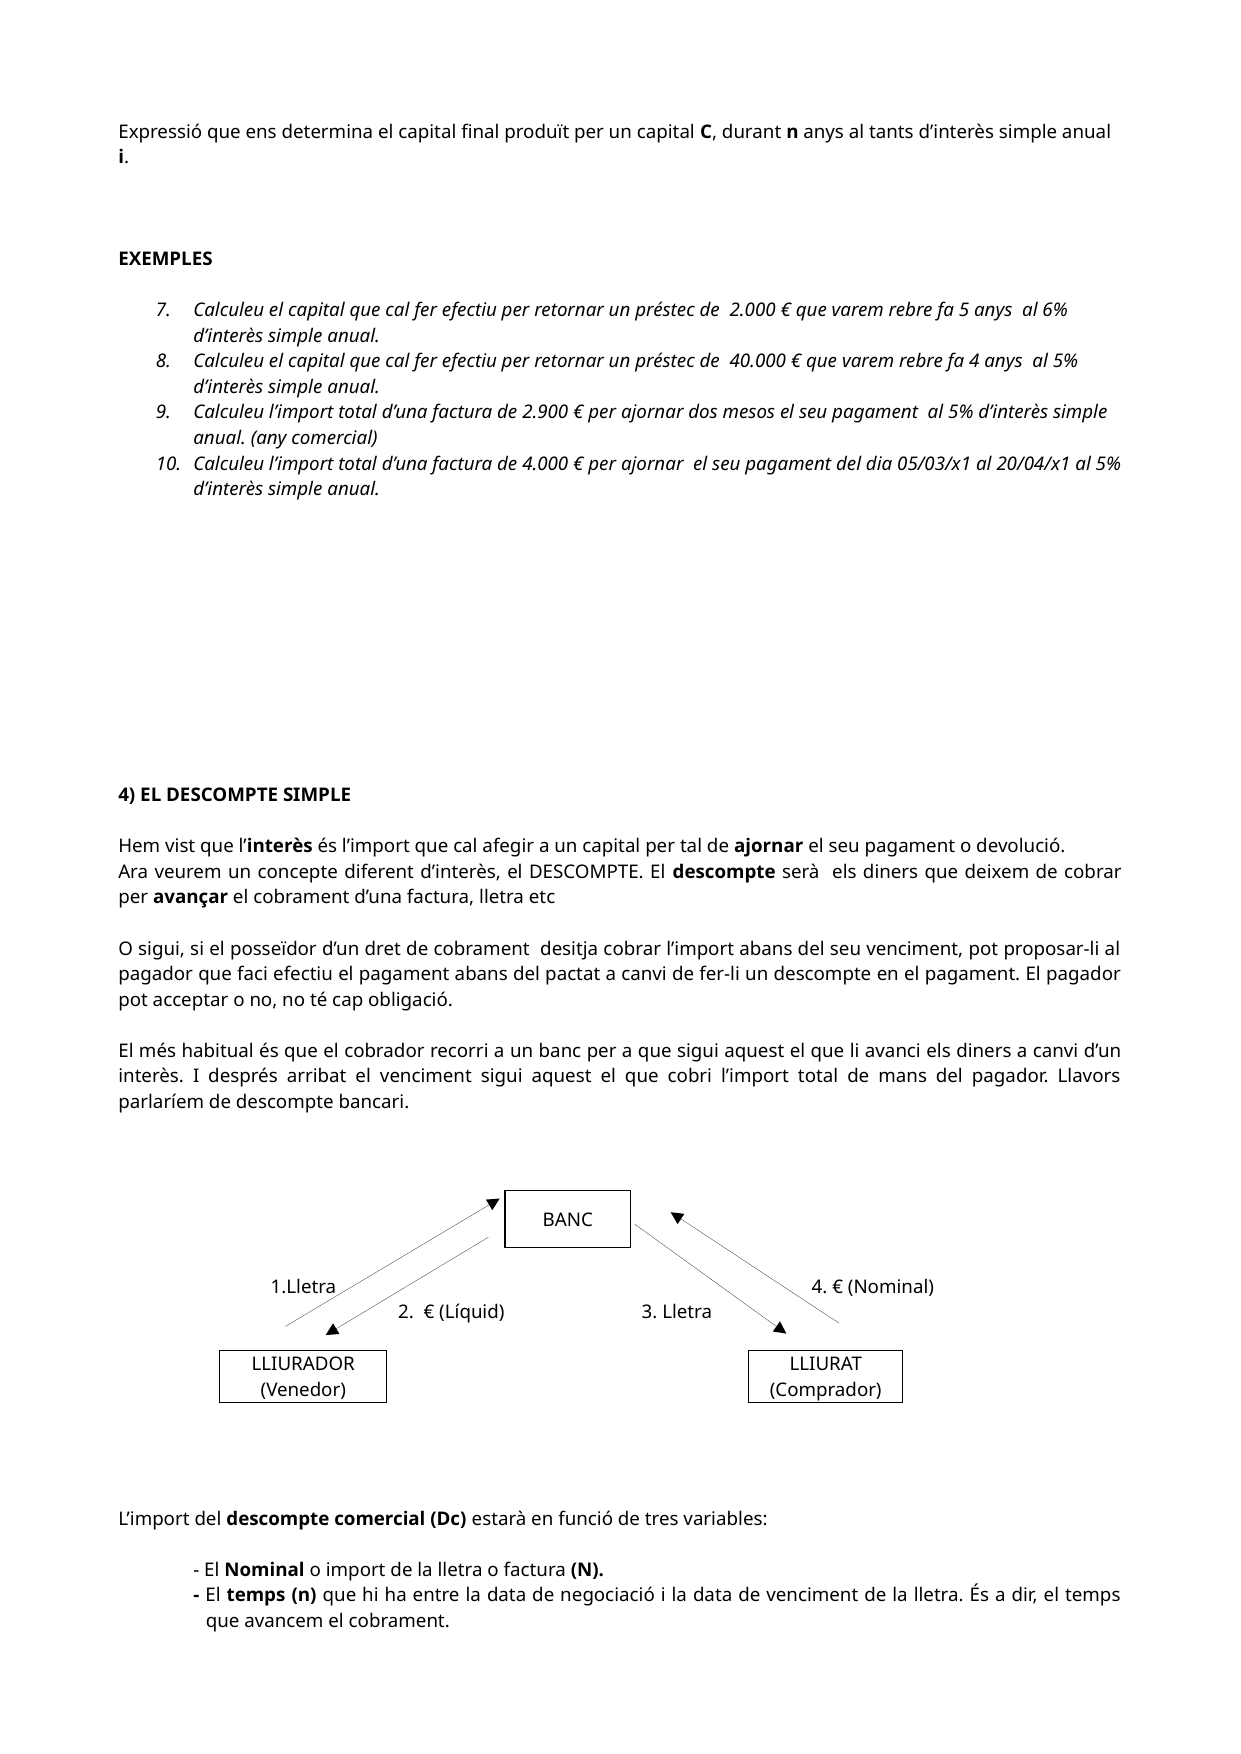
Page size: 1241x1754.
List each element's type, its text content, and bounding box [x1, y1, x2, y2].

table_cell [562, 1299, 630, 1324]
table_cell [101, 1350, 219, 1402]
table_cell [505, 1324, 630, 1350]
table_cell [749, 1308, 771, 1324]
table_cell [668, 1247, 749, 1273]
table_cell 4. € (Nominal) [765, 1273, 996, 1299]
table_cell 1.Lletra [220, 1273, 373, 1299]
text Ara veurem un concepte diferent d’interès, el DESCOMPTE. El descompte serà els diners que deixem de cobrar per avançar el cobrament d’una factura, lletra etc [118, 858, 1122, 909]
table_cell [749, 1273, 800, 1299]
list Calculeu l’import total d’una factura de 4.000 € per ajornar el seu pagament del dia 05/03/x1 al 20/04/x1 al 5% d’interès simple anual. [156, 450, 1122, 501]
table_cell [101, 1273, 219, 1299]
table_cell [630, 1324, 749, 1350]
text - El temps (n) que hi ha entre la data de negociació i la data de venciment de la lletra. És a dir, el temps que avancem el cobrament. [193, 1581, 1122, 1632]
table_cell [505, 1350, 630, 1402]
text Hem vist que l’interès és l’import que cal afegir a un capital per tal de ajornar el seu pagament o devolució. [118, 833, 1122, 858]
table_cell 2. € (Líquid) [387, 1299, 562, 1324]
table_cell [292, 1299, 383, 1324]
table_header [387, 1190, 504, 1247]
table_cell [334, 1273, 387, 1299]
table_cell [387, 1247, 416, 1265]
table_cell [996, 1273, 1021, 1299]
table_cell [630, 1247, 700, 1273]
table_cell [388, 1273, 505, 1299]
table_header [749, 1190, 902, 1247]
list Calculeu el capital que cal fer efectiu per retornar un préstec de 2.000 € que varem rebre fa 5 anys al 6% d’interès simple anual. [156, 297, 1122, 348]
table_header [1021, 1190, 1139, 1247]
table_cell [101, 1247, 387, 1273]
table_cell [726, 1247, 749, 1263]
table_cell [101, 1324, 219, 1350]
table_header [631, 1190, 749, 1247]
text O sigui, si el posseïdor d’un dret de cobrament desitja cobrar l’import abans del seu venciment, pot proposar-li al pagador que faci efectiu el pagament abans del pactat a canvi de fer-li un descompte en el pagament. El pagador pot acceptar o no, no té cap obligació. [118, 935, 1122, 1011]
table_cell [101, 1299, 219, 1324]
table_cell [903, 1350, 1021, 1402]
table_header BANC [506, 1191, 630, 1247]
table_cell [387, 1247, 470, 1273]
table_cell [902, 1247, 1021, 1273]
table_cell [902, 1324, 1021, 1350]
table_cell LLIURAT (Comprador) [749, 1351, 902, 1402]
table_cell [377, 1267, 387, 1273]
table_cell [220, 1299, 329, 1324]
table_cell [902, 1299, 1021, 1324]
table_cell [630, 1350, 748, 1402]
table_cell [749, 1299, 838, 1324]
table_cell [431, 1247, 505, 1273]
table_header [902, 1190, 1021, 1247]
table_cell [1021, 1299, 1139, 1324]
table_header [101, 1190, 219, 1247]
table_cell [220, 1324, 387, 1350]
table_cell [1021, 1350, 1139, 1402]
text L’import del descompte comercial (Dc) estarà en funció de tres variables: [118, 1505, 1122, 1530]
table_cell [1021, 1247, 1139, 1273]
table_cell [346, 1299, 387, 1324]
text Expressió que ens determina el capital final produït per un capital C, durant n anys al tants d’interès simple anual i. [118, 118, 1122, 169]
table_cell [1021, 1324, 1139, 1350]
table_cell [749, 1324, 902, 1350]
text 4) EL DESCOMPTE SIMPLE [118, 782, 1122, 807]
table_cell [505, 1248, 630, 1273]
table_cell [630, 1273, 736, 1299]
table_cell [704, 1273, 749, 1299]
table_cell [805, 1299, 902, 1324]
table_cell [1021, 1273, 1139, 1299]
table_cell 3. Lletra [630, 1299, 749, 1324]
table_cell [387, 1273, 427, 1297]
table_cell LLIURADOR (Venedor) [220, 1351, 386, 1402]
table_cell [387, 1350, 505, 1402]
text El més habitual és que el cobrador recorri a un banc per a que sigui aquest el que li avanci els diners a canvi d’un interès. I després arribat el venciment sigui aquest el que cobri l’import total de mans del pagador. Llavors parlaríem de descompte bancari. [118, 1037, 1122, 1113]
table_cell [387, 1324, 505, 1350]
table_header [220, 1190, 387, 1247]
text - El Nominal o import de la lletra o factura (N). [193, 1556, 1122, 1581]
list Calculeu l’import total d’una factura de 2.900 € per ajornar dos mesos el seu pagament al 5% d’interès simple anual. (any comercial) [156, 399, 1122, 450]
text EXEMPLES [118, 246, 1122, 271]
table_cell [749, 1265, 761, 1273]
table_cell [749, 1247, 902, 1273]
table_cell [505, 1273, 630, 1299]
list Calculeu el capital que cal fer efectiu per retornar un préstec de 40.000 € que varem rebre fa 4 anys al 5% d’interès simple anual. [156, 348, 1122, 399]
